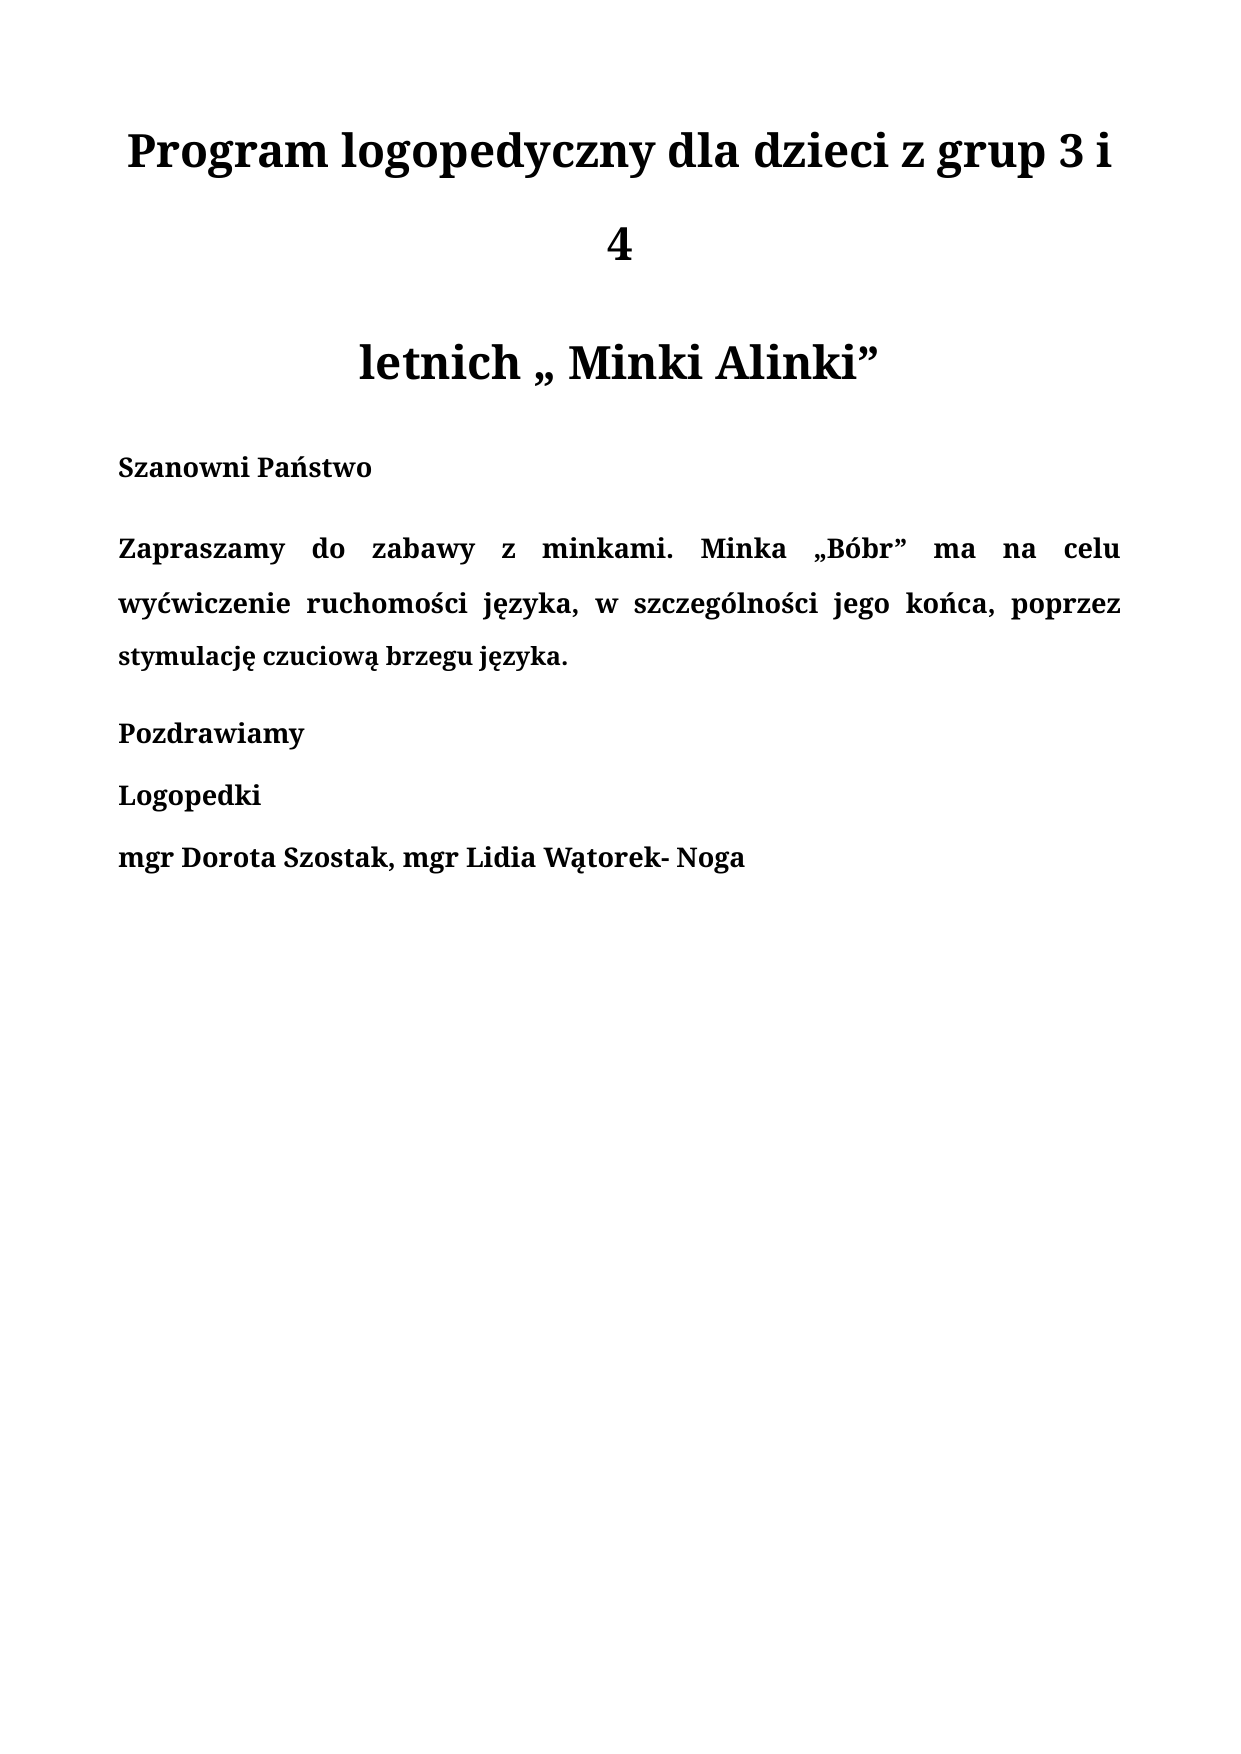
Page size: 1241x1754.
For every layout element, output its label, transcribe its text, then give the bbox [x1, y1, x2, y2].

text mgr Dorota Szostak, mgr Lidia Wątorek- Noga [118, 838, 1122, 875]
text Pozdrawiamy [118, 714, 1122, 751]
text Program logopedyczny dla dzieci z grup 3 i 4 [118, 118, 1122, 274]
text Logopedki [118, 776, 1122, 813]
text letnich „ Minki Alinki” [118, 330, 1122, 393]
text Szanowni Państwo [118, 449, 1122, 486]
text Zapraszamy do zabawy z minkami. Minka „Bóbr” ma na celu wyćwiczenie ruchomości języka, w szczególności jego końca, poprzez stymulację czuciową brzegu języka. [118, 529, 1122, 672]
